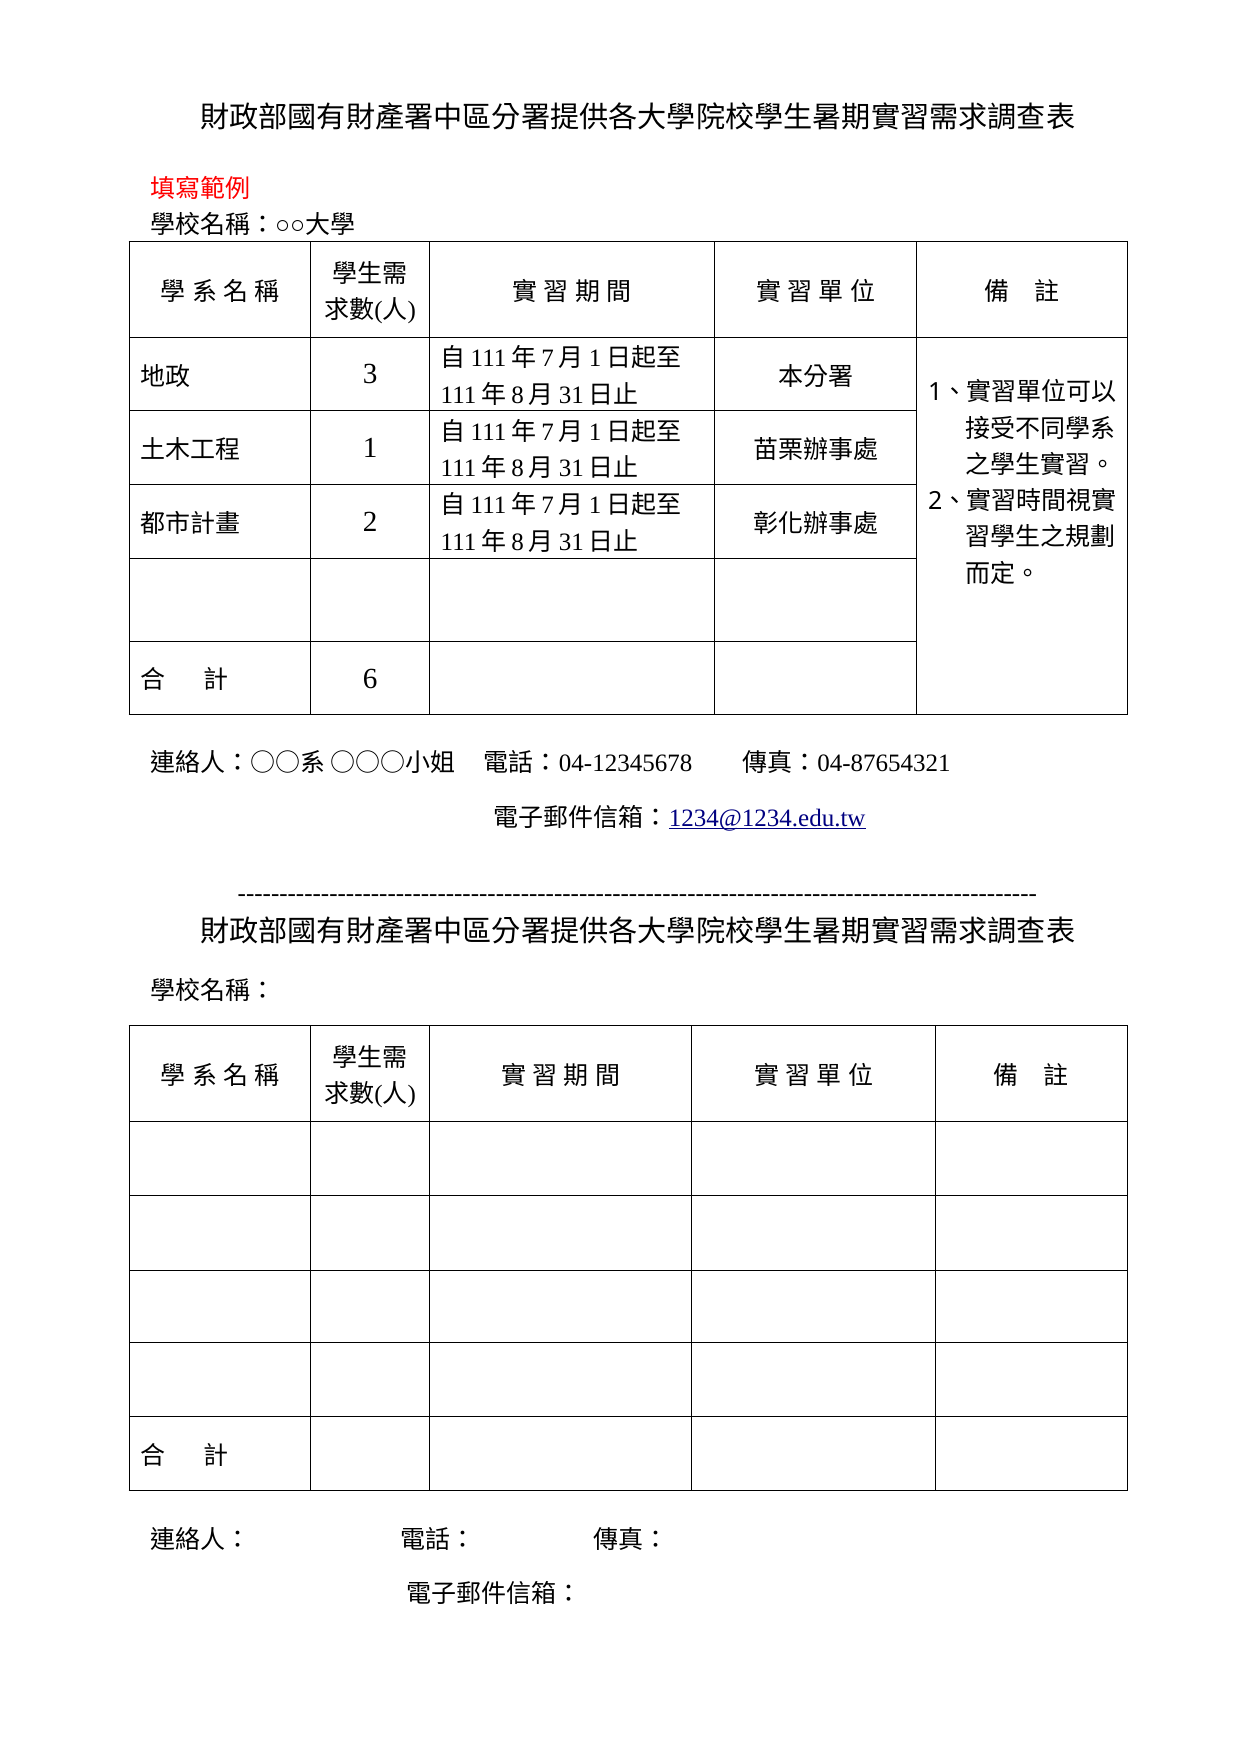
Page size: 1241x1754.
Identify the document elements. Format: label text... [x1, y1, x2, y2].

text 財政部國有財產署中區分署提供各大學院校學生暑期實習需求調查表 [150, 94, 1125, 136]
table_cell [130, 1271, 310, 1342]
table_cell 1、實習單位可以接受不同學系之學生實習。 2、實習時間視實習學生之規劃而定。 [917, 338, 1127, 714]
table_cell [311, 1122, 429, 1195]
table_cell [936, 1417, 1127, 1490]
table_cell 苗栗辦事處 [715, 411, 916, 484]
table_cell 自111年7月1日起至 111年8月31日止 [430, 338, 714, 410]
text ------------------------------------------------------------------------------------------------ [150, 879, 1125, 907]
table_cell [936, 1271, 1127, 1342]
table_cell 合 計 [130, 642, 310, 714]
table_header 實 習 單 位 [692, 1026, 935, 1121]
table_cell 合 計 [130, 1417, 310, 1490]
table_cell 2 [311, 485, 429, 557]
table_cell [130, 1122, 310, 1195]
text 學校名稱：○○大學 [150, 204, 1125, 241]
table_cell 地政 [130, 338, 310, 410]
table_cell [715, 642, 916, 714]
table_cell [130, 1196, 310, 1269]
text 學校名稱： [150, 971, 1125, 1007]
table_cell [430, 1271, 691, 1342]
table_cell [692, 1417, 935, 1490]
table_header 實 習 單 位 [715, 242, 916, 337]
table_cell [130, 1343, 310, 1416]
table_cell [311, 1417, 429, 1490]
table_cell [430, 1417, 691, 1490]
table_cell [311, 559, 429, 641]
text 財政部國有財產署中區分署提供各大學院校學生暑期實習需求調查表 [150, 907, 1125, 949]
table_header 學生需求數(人) [311, 242, 429, 337]
table_cell [311, 1343, 429, 1416]
table_header 學 系 名 稱 [130, 242, 310, 337]
table_header 備 註 [917, 242, 1127, 337]
table_cell 自111年7月1日起至 111年8月31日止 [430, 485, 714, 557]
text 連絡人： 電話： 傳真： [150, 1519, 1125, 1555]
table_header 實 習 期 間 [430, 1026, 691, 1121]
table_cell [936, 1343, 1127, 1416]
table_cell [311, 1271, 429, 1342]
table_cell [715, 559, 916, 641]
text 電子郵件信箱： [150, 1573, 1125, 1610]
table_cell [692, 1343, 935, 1416]
text 連絡人：○○系 ○○○小姐 電話：04-12345678 傳真：04-87654321 [150, 743, 1125, 779]
table_cell [130, 559, 310, 641]
table_cell 土木工程 [130, 411, 310, 484]
table_cell [692, 1196, 935, 1269]
table_cell 1 [311, 411, 429, 484]
table_header 實 習 期 間 [430, 242, 714, 337]
table_cell 3 [311, 338, 429, 410]
table_header 學 系 名 稱 [130, 1026, 310, 1121]
table_cell [311, 1196, 429, 1269]
table_cell 6 [311, 642, 429, 714]
table_cell 本分署 [715, 338, 916, 410]
table_cell [692, 1271, 935, 1342]
table_header 備 註 [936, 1026, 1127, 1121]
table_cell [430, 1122, 691, 1195]
table_cell [936, 1122, 1127, 1195]
table_cell [430, 642, 714, 714]
table_cell [430, 559, 714, 641]
table_cell [430, 1343, 691, 1416]
table_cell [936, 1196, 1127, 1269]
table_cell 彰化辦事處 [715, 485, 916, 557]
table_cell 都市計畫 [130, 485, 310, 557]
table_cell [430, 1196, 691, 1269]
table_header 學生需求數(人) [311, 1026, 429, 1121]
text 填寫範例 [150, 168, 1125, 204]
text 電子郵件信箱：1234@1234.edu.tw [150, 797, 1125, 833]
table_cell [692, 1122, 935, 1195]
table_cell 自111年7月1日起至 111年8月31日止 [430, 411, 714, 484]
